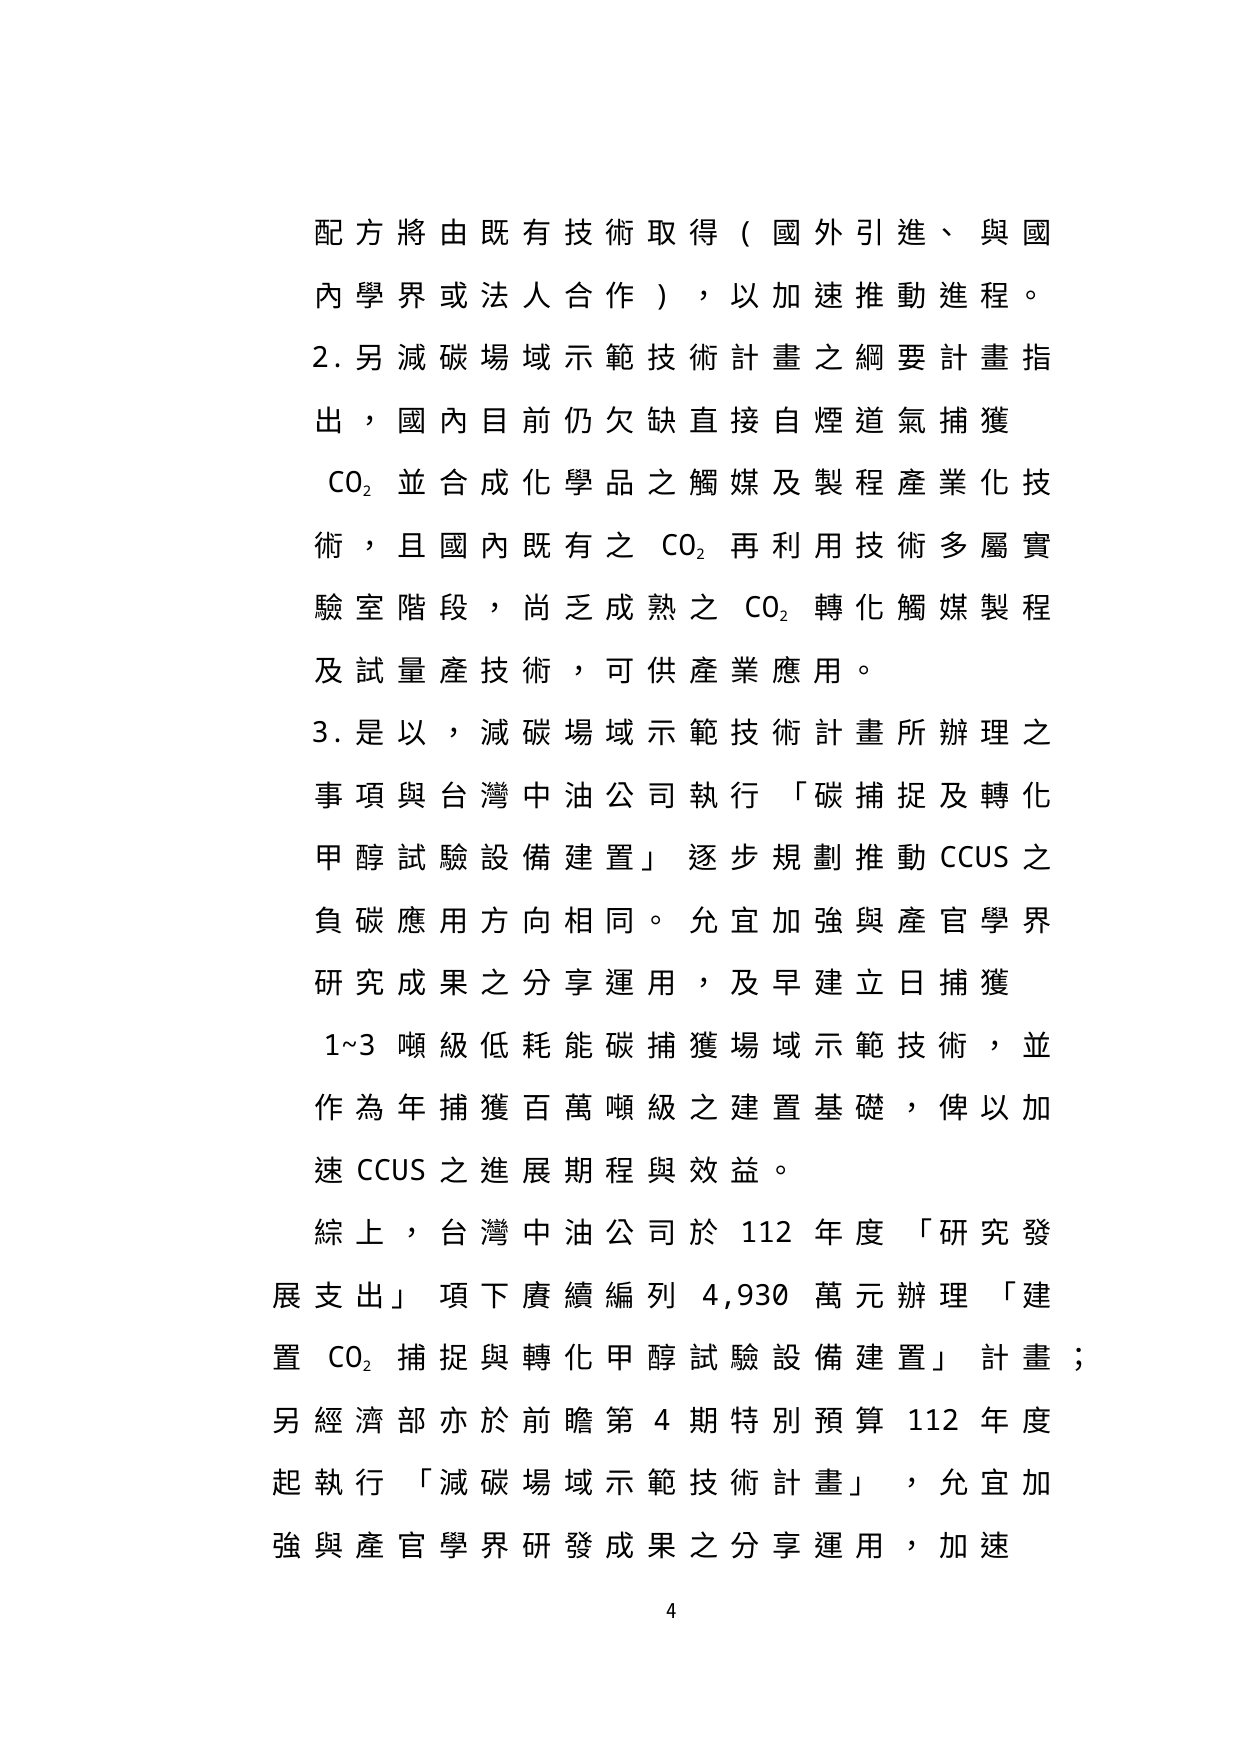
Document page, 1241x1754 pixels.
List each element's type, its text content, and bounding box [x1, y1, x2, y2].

text 2.另減碳場域示範技術計畫之綱要計畫指出，國內目前仍欠缺直接自煙道氣捕獲CO2並合成化學品之觸媒及製程產業化技術，且國內既有之CO2再利用技術多屬實驗室階段，尚乏成熟之CO2轉化觸媒製程及試量產技術，可供產業應用。 [271, 314, 1058, 689]
text 配方將由既有技術取得(國外引進、與國內學界或法人合作)，以加速推動進程。 [271, 189, 1058, 314]
text 3.是以，減碳場域示範技術計畫所辦理之事項與台灣中油公司執行「碳捕捉及轉化甲醇試驗設備建置」逐步規劃推動CCUS之負碳應用方向相同。允宜加強與產官學界研究成果之分享運用，及早建立日捕獲1~3噸級低耗能碳捕獲場域示範技術，並作為年捕獲百萬噸級之建置基礎，俾以加速CCUS之進展期程與效益。 [271, 689, 1058, 1189]
text 綜上，台灣中油公司於112年度「研究發展支出」項下賡續編列4,930萬元辦理「建置CO2捕捉與轉化甲醇試驗設備建置」計畫；另經濟部亦於前瞻第4期特別預算112年度起執行「減碳場域示範技術計畫」，允宜加強與產官學界研發成果之分享運用，加速CCUS目標達成之期程與效益。 [242, 1189, 1058, 1564]
